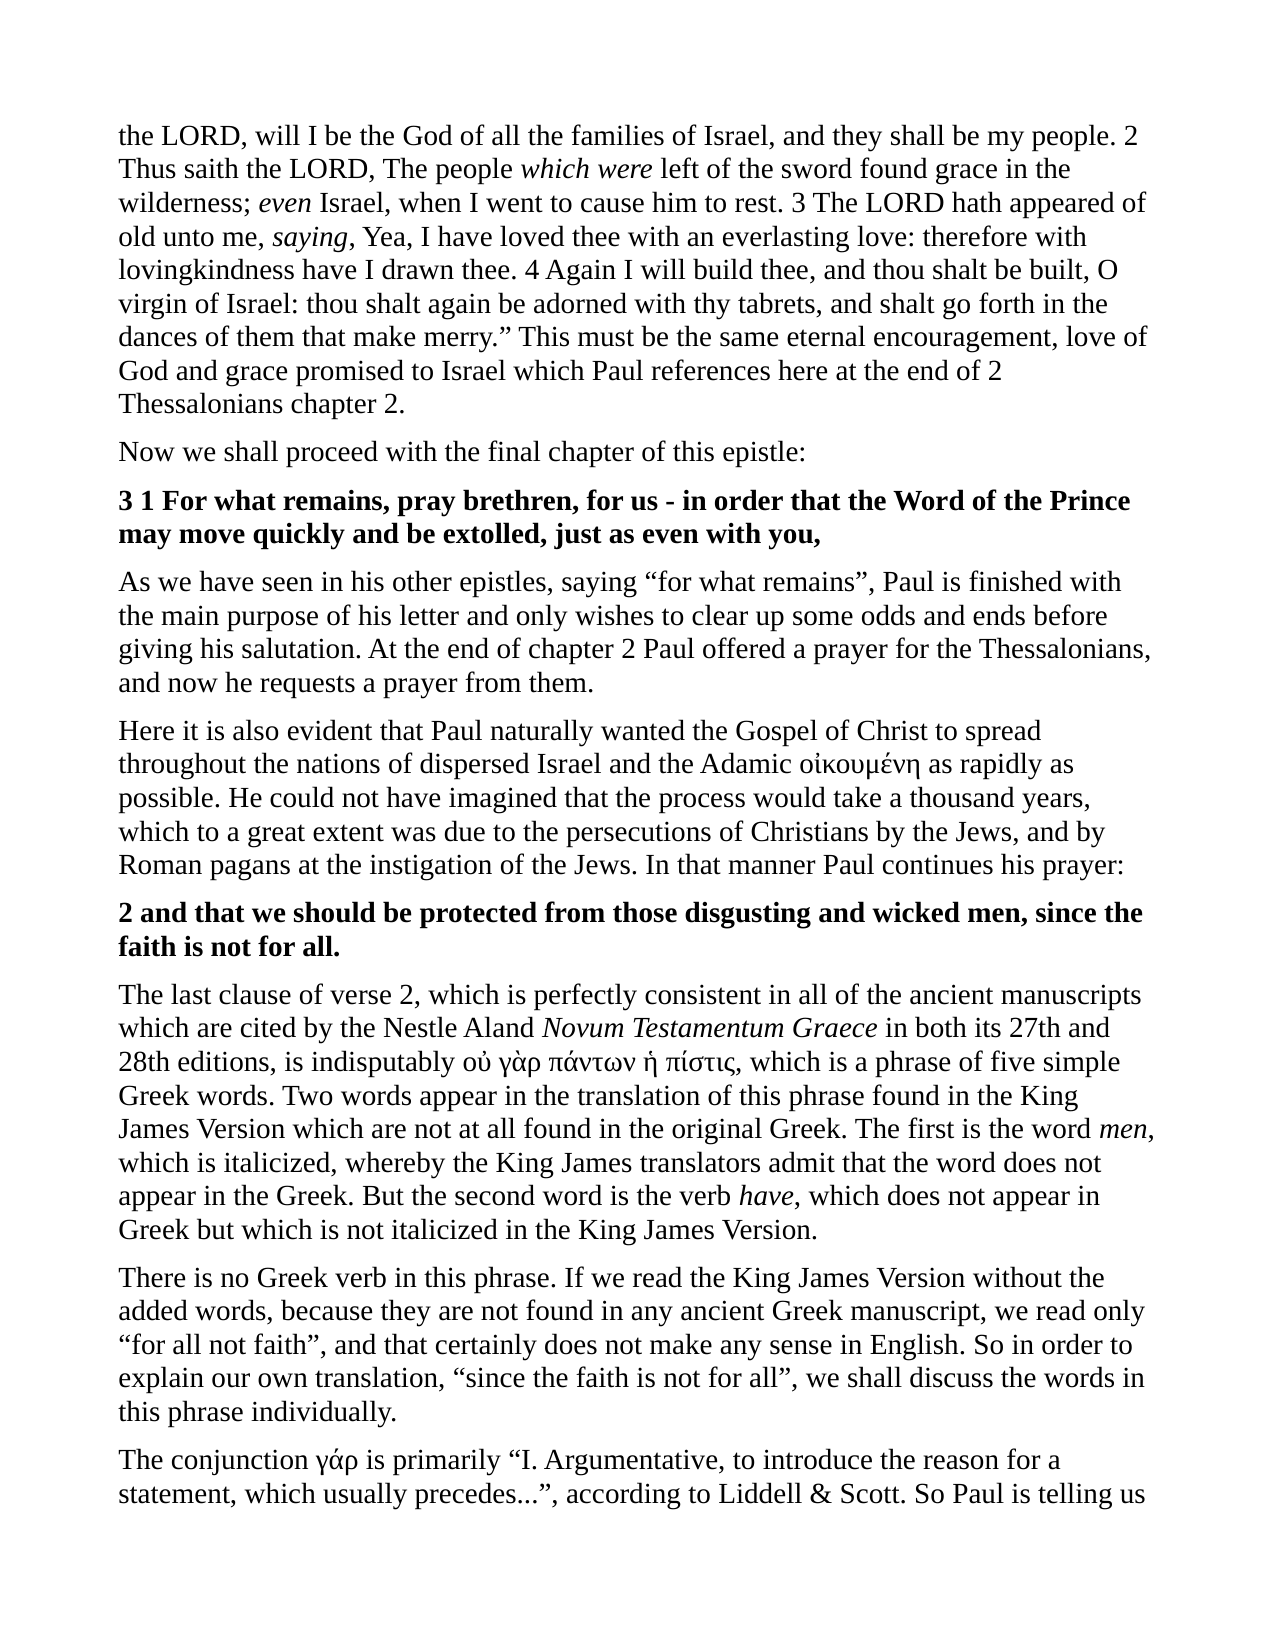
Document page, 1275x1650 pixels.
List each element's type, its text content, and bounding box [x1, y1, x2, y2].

text Here it is also evident that Paul naturally wanted the Gospel of Christ to spread throughout the nations of dispersed Israel and the Adamic οἰκουμένη as rapidly as possible. He could not have imagined that the process would take a thousand years, which to a great extent was due to the persecutions of Christians by the Jews, and by Roman pagans at the instigation of the Jews. In that manner Paul continues his prayer: [118, 713, 1157, 881]
text 2 and that we should be protected from those disgusting and wicked men, since the faith is not for all. [118, 895, 1157, 962]
text The last clause of verse 2, which is perfectly consistent in all of the ancient manuscripts which are cited by the Nestle Aland Novum Testamentum Graece in both its 27th and 28th editions, is indisputably οὐ γὰρ πάντων ἡ πίστις, which is a phrase of five simple Greek words. Two words appear in the translation of this phrase found in the King James Version which are not at all found in the original Greek. The first is the word men, which is italicized, whereby the King James translators admit that the word does not appear in the Greek. But the second word is the verb have, which does not appear in Greek but which is not italicized in the King James Version. [118, 977, 1157, 1245]
text There is no Greek verb in this phrase. If we read the King James Version without the added words, because they are not found in any ancient Greek manuscript, we read only “for all not faith”, and that certainly does not make any sense in English. So in order to explain our own translation, “since the faith is not for all”, we shall discuss the words in this phrase individually. [118, 1260, 1157, 1428]
text The conjunction γάρ is primarily “I. Argumentative, to introduce the reason for a statement, which usually precedes...”, according to Liddell & Scott. So Paul is telling us [118, 1442, 1157, 1509]
text 3 1 For what remains, pray brethren, for us - in order that the Word of the Prince may move quickly and be extolled, just as even with you, [118, 483, 1157, 550]
text the LORD, will I be the God of all the families of Israel, and they shall be my people. 2 Thus saith the LORD, The people which were left of the sword found grace in the wilderness; even Israel, when I went to cause him to rest. 3 The LORD hath appeared of old unto me, saying, Yea, I have loved thee with an everlasting love: therefore with lovingkindness have I drawn thee. 4 Again I will build thee, and thou shalt be built, O virgin of Israel: thou shalt again be adorned with thy tabrets, and shalt go forth in the dances of them that make merry.” This must be the same eternal encouragement, love of God and grace promised to Israel which Paul references here at the end of 2 Thessalonians chapter 2. [118, 118, 1157, 420]
text As we have seen in his other epistles, saying “for what remains”, Paul is finished with the main purpose of his letter and only wishes to clear up some odds and ends before giving his salutation. At the end of chapter 2 Paul offered a prayer for the Thessalonians, and now he requests a prayer from them. [118, 564, 1157, 698]
text Now we shall proceed with the final chapter of this epistle: [118, 434, 1157, 468]
